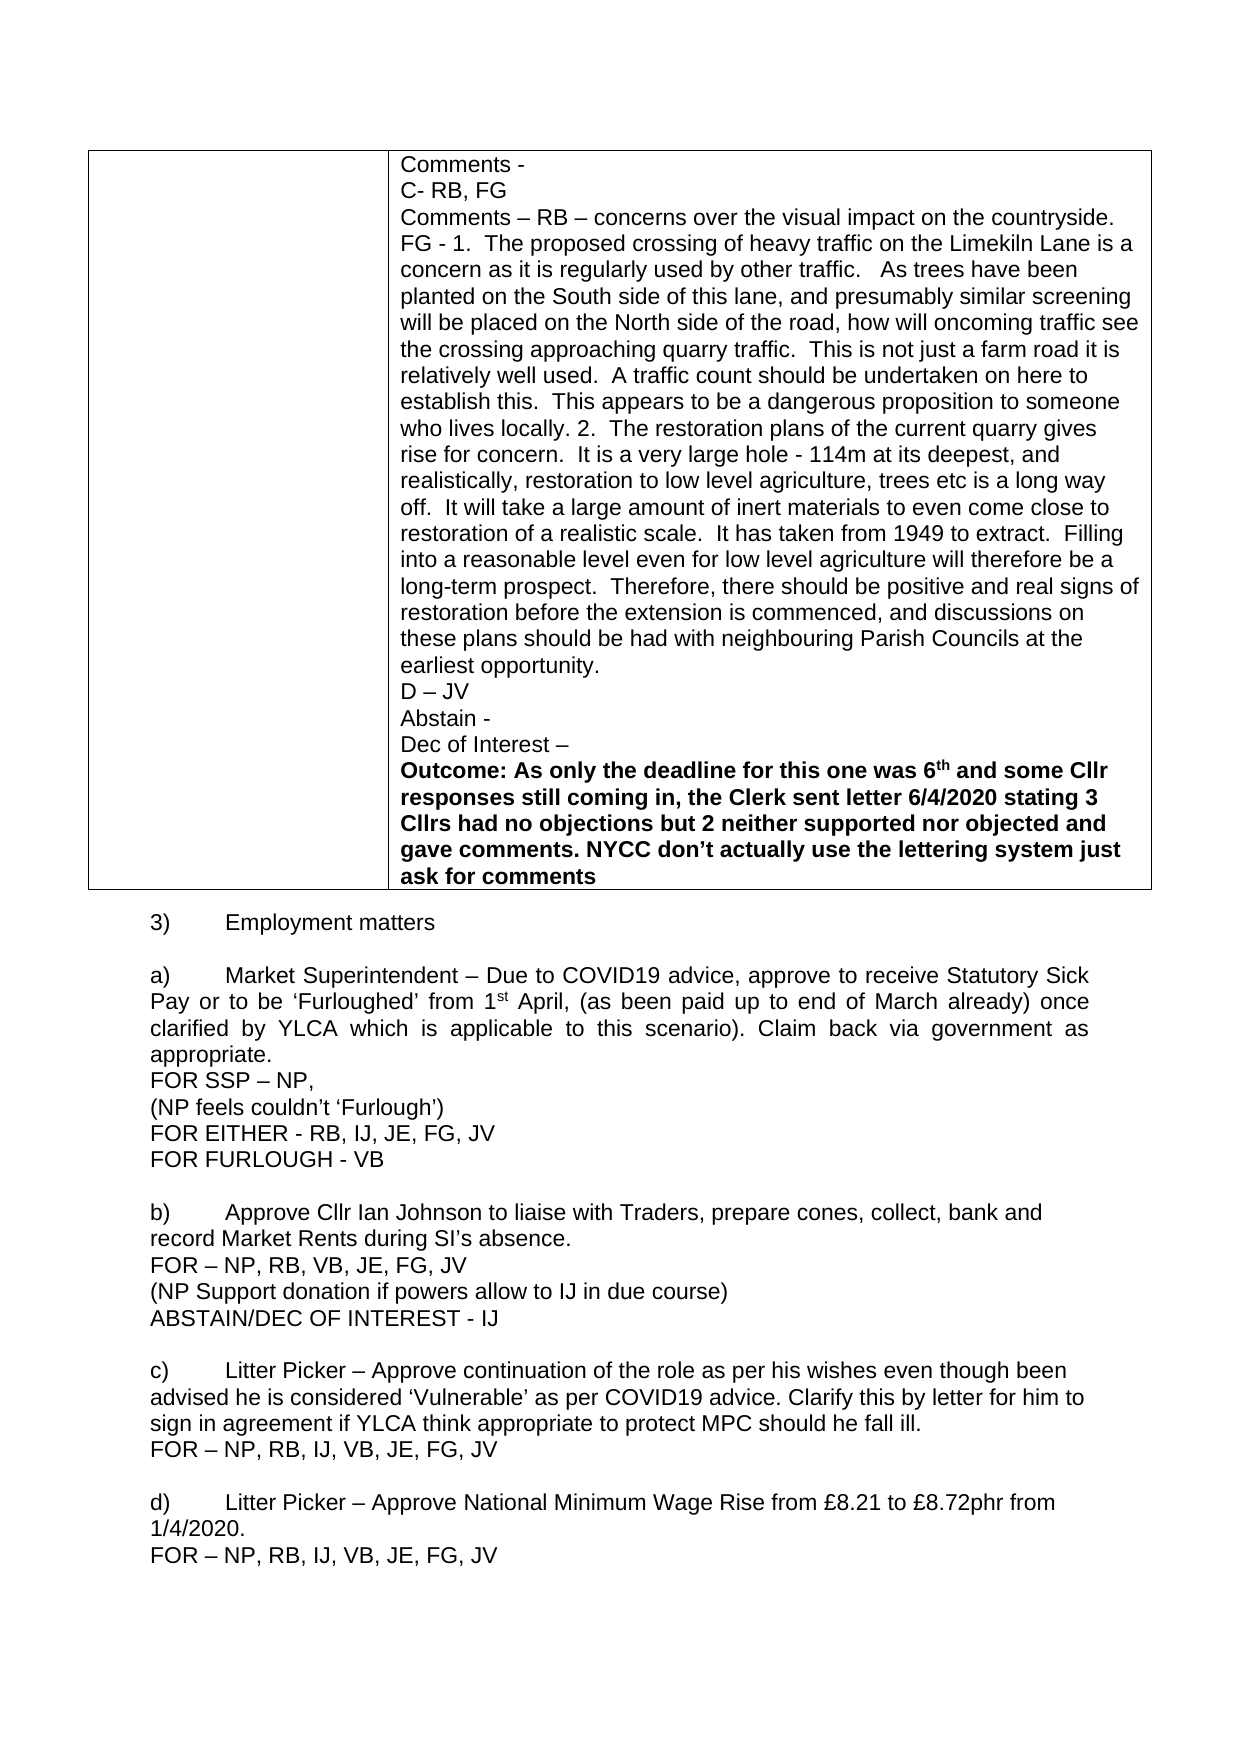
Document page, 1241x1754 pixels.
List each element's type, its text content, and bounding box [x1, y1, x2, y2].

list Litter Picker – Approve continuation of the role as per his wishes even though been advised he is considered ‘Vulnerable’ as per COVID19 advice. Clarify this by letter for him to sign in agreement if YLCA think appropriate to protect MPC should he fall ill. [150, 1357, 1090, 1436]
text FOR EITHER - RB, IJ, JE, FG, JV [150, 1120, 1090, 1146]
list FOR – NP, RB, IJ, VB, JE, FG, JV [150, 1542, 1090, 1568]
list Approve Cllr Ian Johnson to liaise with Traders, prepare cones, collect, bank and record Market Rents during SI’s absence. [150, 1199, 1090, 1252]
table_cell Comments - C- RB, FG Comments – RB – concerns over the visual impact on the countryside. FG - 1. The proposed crossing of heavy traffic on the Limekiln Lane is a concern as it is regularly used by other traffic. As trees have been planted on the South side of this lane, and presumably similar screening will be placed on the North side of the road, how will oncoming traffic see the crossing approaching quarry traffic. This is not just a farm road it is relatively well used. A traffic count should be undertaken on here to establish this. This appears to be a dangerous proposition to someone who lives locally. 2. The restoration plans of the current quarry gives rise for concern. It is a very large hole - 114m at its deepest, and realistically, restoration to low level agriculture, trees etc is a long way off. It will take a large amount of inert materials to even come close to restoration of a realistic scale. It has taken from 1949 to extract. Filling into a reasonable level even for low level agriculture will therefore be a long-term prospect. Therefore, there should be positive and real signs of restoration before the extension is commenced, and discussions on these plans should be had with neighbouring Parish Councils at the earliest opportunity. D – JV Abstain - Dec of Interest – Outcome: As only the deadline for this one was 6th and some Cllr responses still coming in, the Clerk sent letter 6/4/2020 stating 3 Cllrs had no objections but 2 neither supported nor objected and gave comments. NYCC don’t actually use the lettering system just ask for comments [389, 151, 1151, 889]
list Litter Picker – Approve National Minimum Wage Rise from £8.21 to £8.72phr from 1/4/2020. [150, 1489, 1090, 1542]
list ABSTAIN/DEC OF INTEREST - IJ [150, 1304, 1090, 1331]
list FOR – NP, RB, VB, JE, FG, JV [150, 1252, 1090, 1278]
list Market Superintendent – Due to COVID19 advice, approve to receive Statutory Sick Pay or to be ‘Furloughed’ from 1st April, (as been paid up to end of March already) once clarified by YLCA which is applicable to this scenario). Claim back via government as appropriate. [150, 962, 1090, 1067]
table_cell [89, 151, 388, 889]
list Employment matters [150, 909, 1090, 936]
text (NP feels couldn’t ‘Furlough’) [150, 1094, 1090, 1120]
list FOR – NP, RB, IJ, VB, JE, FG, JV [150, 1436, 1090, 1463]
list (NP Support donation if powers allow to IJ in due course) [150, 1278, 1090, 1304]
text FOR SSP – NP, [150, 1067, 1090, 1094]
text FOR FURLOUGH - VB [150, 1146, 1090, 1173]
